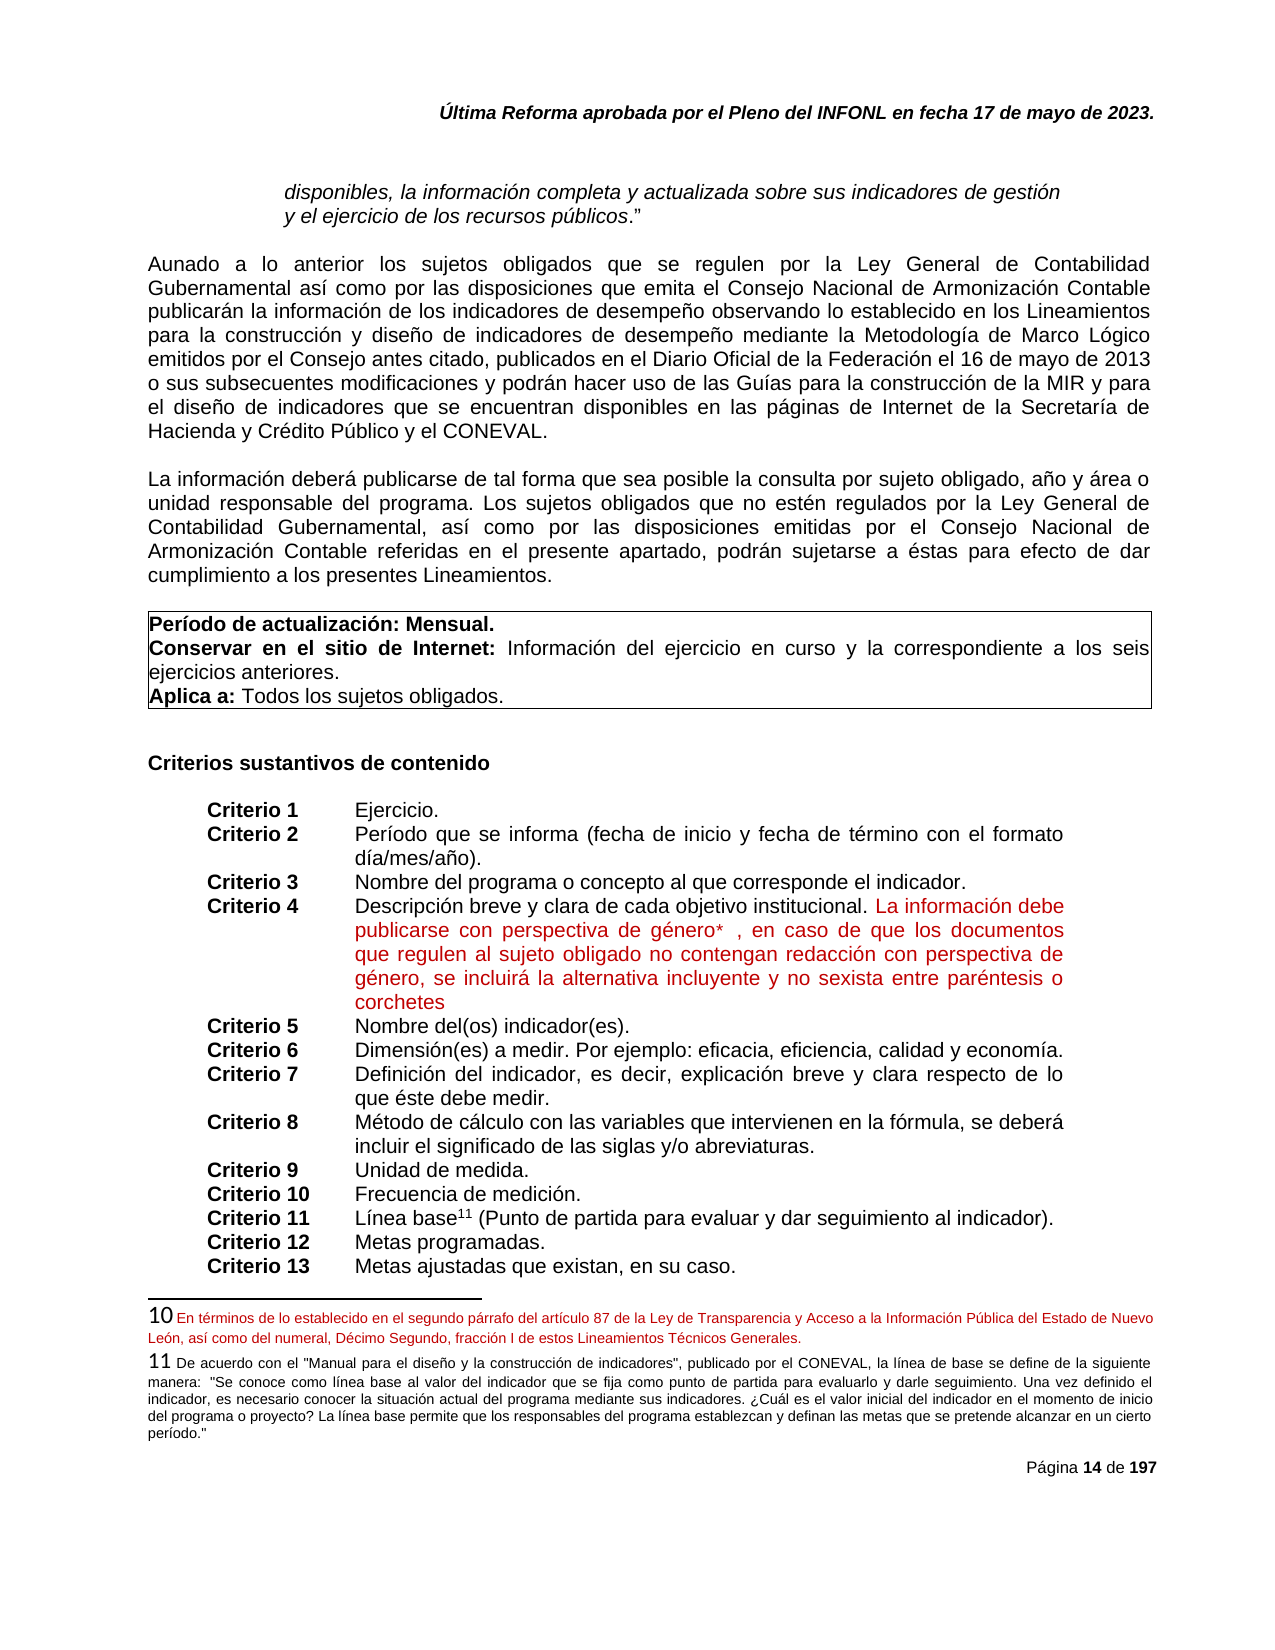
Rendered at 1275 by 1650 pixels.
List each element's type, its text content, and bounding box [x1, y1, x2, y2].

text Criterio 1 Ejercicio. [207, 798, 1065, 822]
text disponibles, la información completa y actualizada sobre sus indicadores de gestión y el ejercicio de los recursos públicos.” [284, 179, 1063, 227]
text Criterio 2 Período que se informa (fecha de inicio y fecha de término con el formato día/mes/año). [207, 822, 1065, 870]
text Criterio 5 Nombre del(os) indicador(es). [207, 1014, 1065, 1038]
text Aplica a: Todos los sujetos obligados. [149, 683, 1151, 708]
text Criterio 13 Metas ajustadas que existan, en su caso. [207, 1253, 1065, 1277]
text Criterio 3 Nombre del programa o concepto al que corresponde el indicador. [207, 870, 1065, 894]
text Período de actualización: Mensual. [149, 612, 1151, 635]
text En términos de lo establecido en el segundo párrafo del artículo 87 de la Ley de Transparencia y Acceso a la Información Pública del Estado de Nuevo León, así como del numeral, Décimo Segundo, fracción I de estos Lineamientos Técnicos Generales. [148, 1299, 1157, 1346]
text Aunado a lo anterior los sujetos obligados que se regulen por la Ley General de Contabilidad Gubernamental así como por las disposiciones que emita el Consejo Nacional de Armonización Contable publicarán la información de los indicadores de desempeño observando lo establecido en los Lineamientos para la construcción y diseño de indicadores de desempeño mediante la Metodología de Marco Lógico emitidos por el Consejo antes citado, publicados en el Diario Oficial de la Federación el 16 de mayo de 2013 o sus subsecuentes modificaciones y podrán hacer uso de las Guías para la construcción de la MIR y para el diseño de indicadores que se encuentran disponibles en las páginas de Internet de la Secretaría de Hacienda y Crédito Público y el CONEVAL. [148, 251, 1152, 443]
text Criterio 7 Definición del indicador, es decir, explicación breve y clara respecto de lo que éste debe medir. [207, 1062, 1065, 1110]
text La información deberá publicarse de tal forma que sea posible la consulta por sujeto obligado, año y área o unidad responsable del programa. Los sujetos obligados que no estén regulados por la Ley General de Contabilidad Gubernamental, así como por las disposiciones emitidas por el Consejo Nacional de Armonización Contable referidas en el presente apartado, podrán sujetarse a éstas para efecto de dar cumplimiento a los presentes Lineamientos. [148, 467, 1152, 587]
text Criterio 10 Frecuencia de medición. [207, 1182, 1065, 1206]
text De acuerdo con el "Manual para el diseño y la construcción de indicadores", publicado por el CONEVAL, la línea de base se define de la siguiente manera: "Se conoce como línea base al valor del indicador que se fija como punto de partida para evaluarlo y darle seguimiento. Una vez definido el indicador, es necesario conocer la situación actual del programa mediante sus indicadores. ¿Cuál es el valor inicial del indicador en el momento de inicio del programa o proyecto? La línea base permite que los responsables del programa establezcan y definan las metas que se pretende alcanzar en un cierto período." [148, 1346, 1153, 1441]
text Criterio 11 Línea base (Punto de partida para evaluar y dar seguimiento al indicador). [207, 1206, 1065, 1229]
text Criterio 6 Dimensión(es) a medir. Por ejemplo: eficacia, eficiencia, calidad y economía. [207, 1038, 1065, 1062]
text Criterios sustantivos de contenido [148, 750, 1065, 774]
text Criterio 8 Método de cálculo con las variables que intervienen en la fórmula, se deberá incluir el significado de las siglas y/o abreviaturas. [207, 1110, 1065, 1158]
text Criterio 4 Descripción breve y clara de cada objetivo institucional. La información debe publicarse con perspectiva de género*, en caso de que los documentos que regulen al sujeto obligado no contengan redacción con perspectiva de género, se incluirá la alternativa incluyente y no sexista entre paréntesis o corchetes [207, 894, 1065, 1014]
text Criterio 9 Unidad de medida. [207, 1158, 1065, 1182]
text Criterio 12 Metas programadas. [207, 1229, 1065, 1253]
text Conservar en el sitio de Internet: Información del ejercicio en curso y la correspondiente a los seis ejercicios anteriores. [149, 635, 1151, 683]
